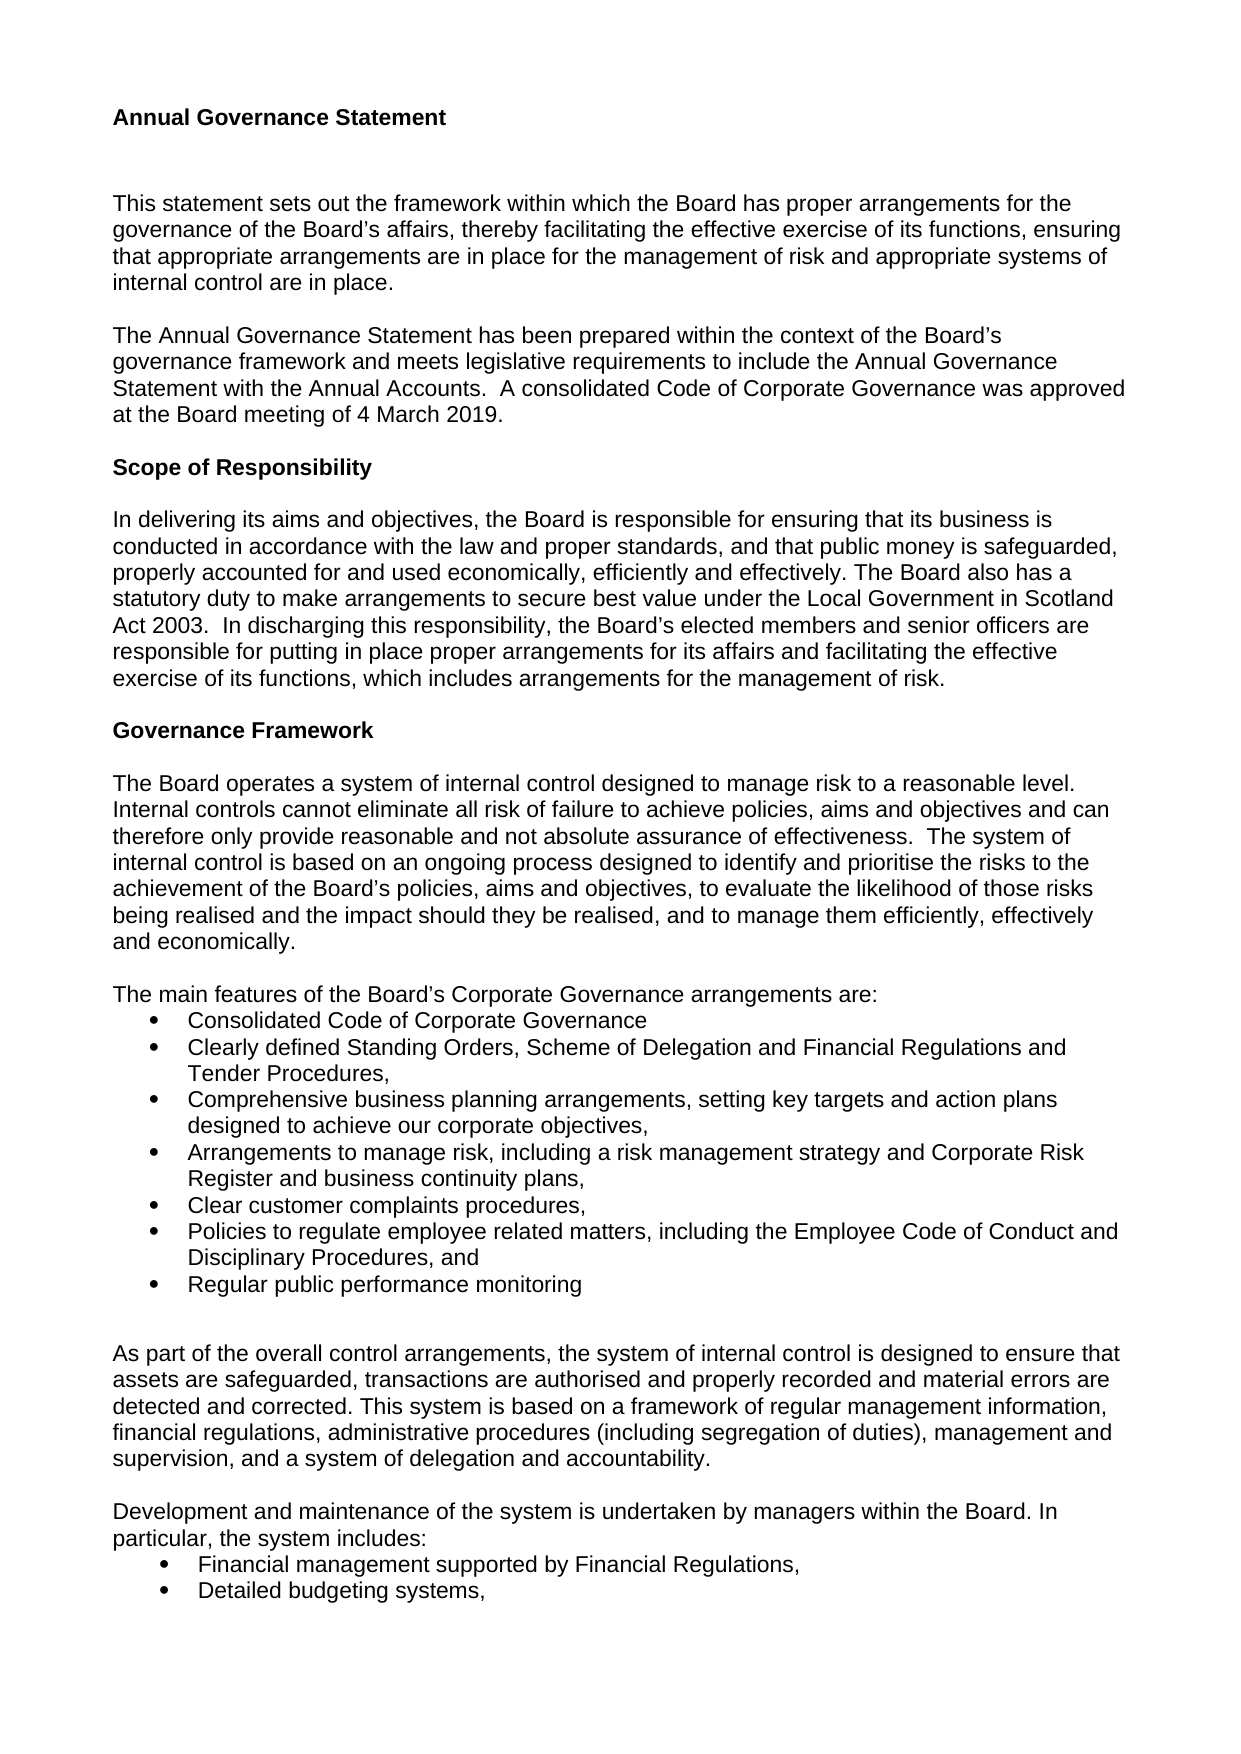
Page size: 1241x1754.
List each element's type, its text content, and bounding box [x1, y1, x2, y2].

text Scope of Responsibility [112, 454, 1128, 480]
text In delivering its aims and objectives, the Board is responsible for ensuring that its business is conducted in accordance with the law and proper standards, and that public money is safeguarded, properly accounted for and used economically, efficiently and effectively. The Board also has a statutory duty to make arrangements to secure best value under the Local Government in Scotland Act 2003. In discharging this responsibility, the Board’s elected members and senior officers are responsible for putting in place proper arrangements for its affairs and facilitating the effective exercise of its functions, which includes arrangements for the management of risk. [112, 506, 1128, 691]
text The Board operates a system of internal control designed to manage risk to a reasonable level. Internal controls cannot eliminate all risk of failure to achieve policies, aims and objectives and can therefore only provide reasonable and not absolute assurance of effectiveness. The system of internal control is based on an ongoing process designed to identify and prioritise the risks to the achievement of the Board’s policies, aims and objectives, to evaluate the likelihood of those risks being realised and the impact should they be realised, and to manage them efficiently, effectively and economically. [112, 770, 1128, 954]
list Policies to regulate employee related matters, including the Employee Code of Conduct and Disciplinary Procedures, and [150, 1218, 1128, 1271]
text The main features of the Board’s Corporate Governance arrangements are: [112, 981, 1128, 1007]
list Clearly defined Standing Orders, Scheme of Delegation and Financial Regulations and Tender Procedures, [150, 1033, 1128, 1086]
subtitle Annual Governance Statement [112, 104, 1128, 130]
text Development and maintenance of the system is undertaken by managers within the Board. In particular, the system includes: [112, 1498, 1128, 1551]
text Governance Framework [112, 717, 1128, 743]
list Regular public performance monitoring [150, 1271, 1128, 1297]
list Arrangements to manage risk, including a risk management strategy and Corporate Risk Register and business continuity plans, [150, 1139, 1128, 1192]
list Detailed budgeting systems, [160, 1577, 1128, 1603]
list Financial management supported by Financial Regulations, [160, 1551, 1128, 1577]
list Clear customer complaints procedures, [150, 1192, 1128, 1218]
text This statement sets out the framework within which the Board has proper arrangements for the governance of the Board’s affairs, thereby facilitating the effective exercise of its functions, ensuring that appropriate arrangements are in place for the management of risk and appropriate systems of internal control are in place. [112, 190, 1128, 296]
text As part of the overall control arrangements, the system of internal control is designed to ensure that assets are safeguarded, transactions are authorised and properly recorded and material errors are detected and corrected. This system is based on a framework of regular management information, financial regulations, administrative procedures (including segregation of duties), management and supervision, and a system of delegation and accountability. [112, 1340, 1128, 1472]
list Consolidated Code of Corporate Governance [150, 1007, 1128, 1033]
list Comprehensive business planning arrangements, setting key targets and action plans designed to achieve our corporate objectives, [150, 1086, 1128, 1139]
text The Annual Governance Statement has been prepared within the context of the Board’s governance framework and meets legislative requirements to include the Annual Governance Statement with the Annual Accounts. A consolidated Code of Corporate Governance was approved at the Board meeting of 4 March 2019. [112, 322, 1128, 427]
